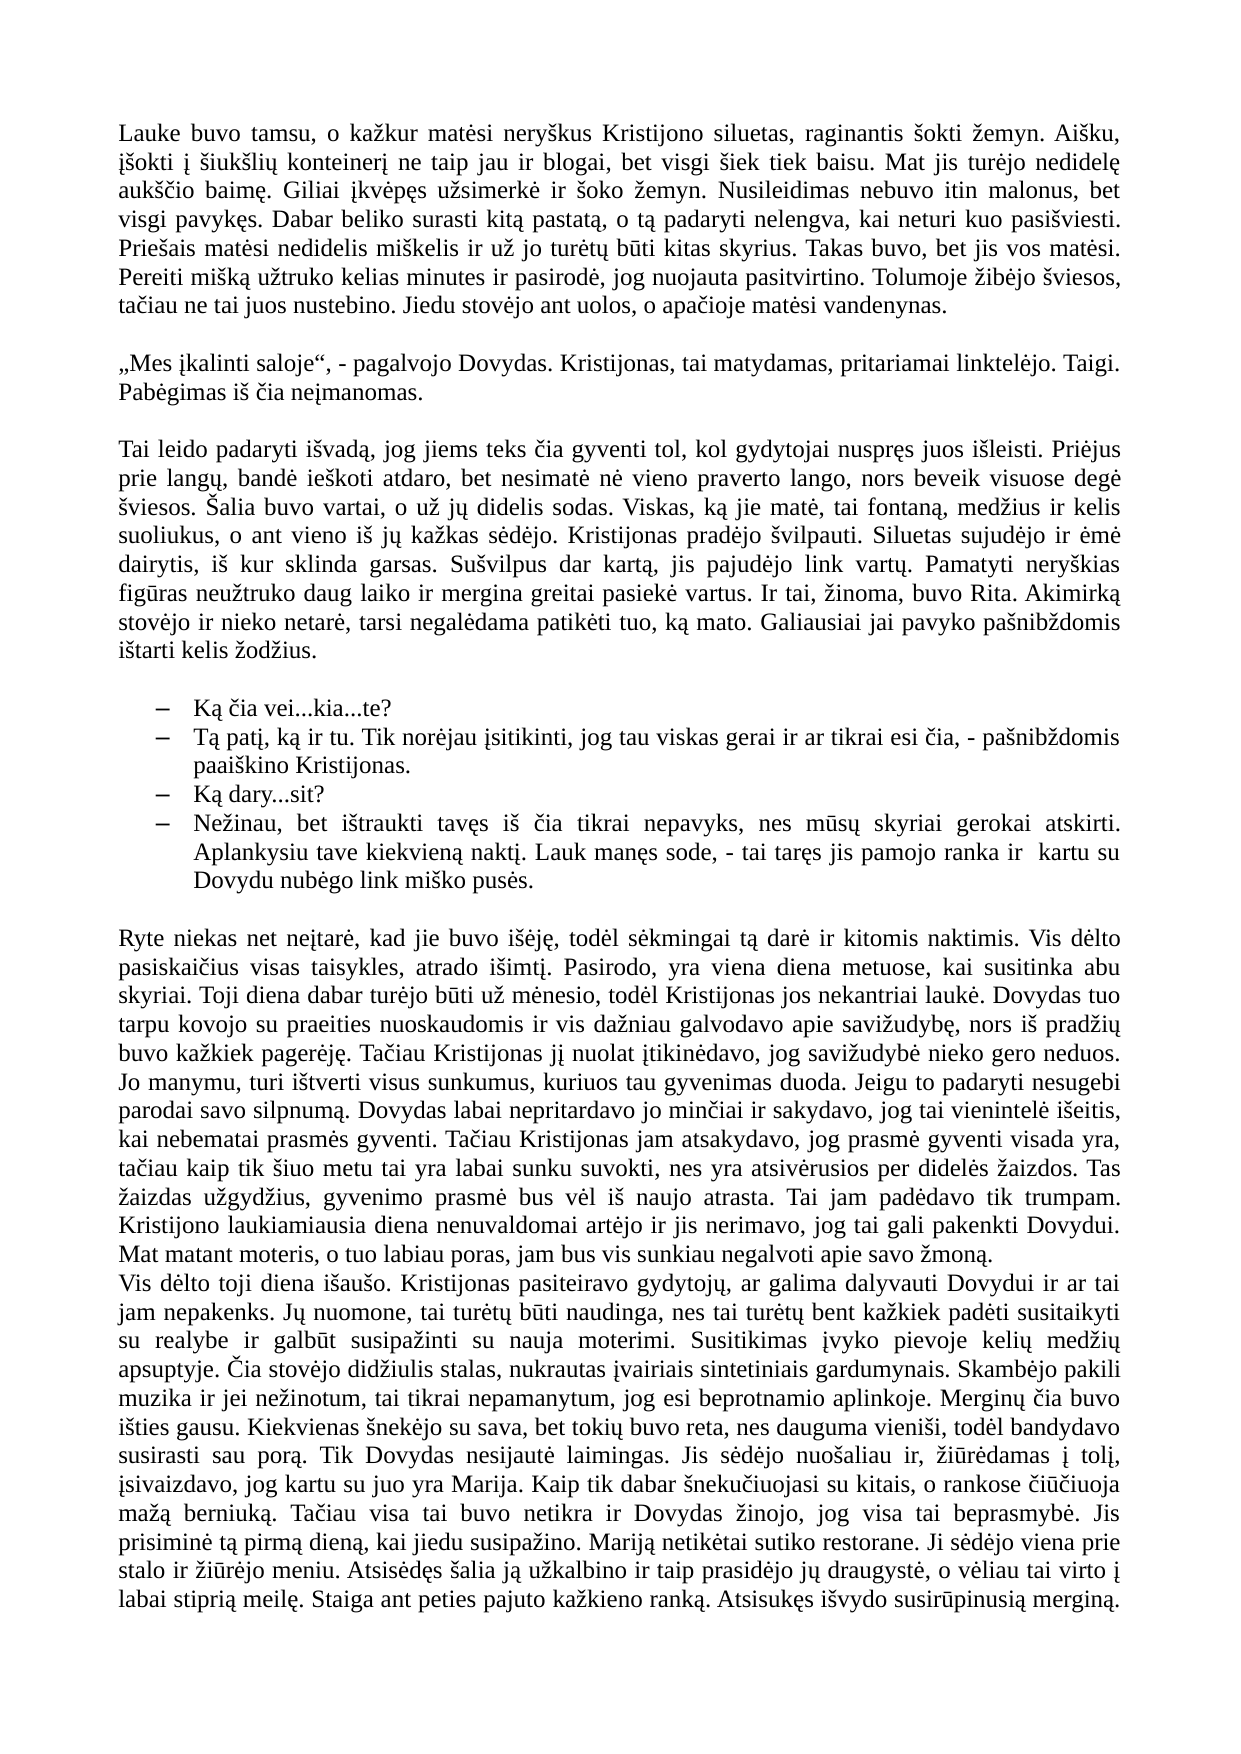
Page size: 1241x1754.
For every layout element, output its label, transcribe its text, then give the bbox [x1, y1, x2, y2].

text Tai leido padaryti išvadą, jog jiems teks čia gyventi tol, kol gydytojai nuspręs juos išleisti. Priėjus prie langų, bandė ieškoti atdaro, bet nesimatė nė vieno praverto lango, nors beveik visuose degė šviesos. Šalia buvo vartai, o už jų didelis sodas. Viskas, ką jie matė, tai fontaną, medžius ir kelis suoliukus, o ant vieno iš jų kažkas sėdėjo. Kristijonas pradėjo švilpauti. Siluetas sujudėjo ir ėmė dairytis, iš kur sklinda garsas. Sušvilpus dar kartą, jis pajudėjo link vartų. Pamatyti neryškias figūras neužtruko daug laiko ir mergina greitai pasiekė vartus. Ir tai, žinoma, buvo Rita. Akimirką stovėjo ir nieko netarė, tarsi negalėdama patikėti tuo, ką mato. Galiausiai jai pavyko pašnibždomis ištarti kelis žodžius. [118, 434, 1122, 664]
text Lauke buvo tamsu, o kažkur matėsi neryškus Kristijono siluetas, raginantis šokti žemyn. Aišku, įšokti į šiukšlių konteinerį ne taip jau ir blogai, bet visgi šiek tiek baisu. Mat jis turėjo nedidelę aukščio baimę. Giliai įkvėpęs užsimerkė ir šoko žemyn. Nusileidimas nebuvo itin malonus, bet visgi pavykęs. Dabar beliko surasti kitą pastatą, o tą padaryti nelengva, kai neturi kuo pasišviesti. Priešais matėsi nedidelis miškelis ir už jo turėtų būti kitas skyrius. Takas buvo, bet jis vos matėsi. Pereiti mišką užtruko kelias minutes ir pasirodė, jog nuojauta pasitvirtino. Tolumoje žibėjo šviesos, tačiau ne tai juos nustebino. Jiedu stovėjo ant uolos, o apačioje matėsi vandenynas. [118, 118, 1122, 319]
list Ką čia vei...kia...te? [156, 693, 1122, 722]
text „Mes įkalinti saloje“, - pagalvojo Dovydas. Kristijonas, tai matydamas, pritariamai linktelėjo. Taigi. Pabėgimas iš čia neįmanomas. [118, 348, 1122, 406]
text Vis dėlto toji diena išaušo. Kristijonas pasiteiravo gydytojų, ar galima dalyvauti Dovydui ir ar tai jam nepakenks. Jų nuomone, tai turėtų būti naudinga, nes tai turėtų bent kažkiek padėti susitaikyti su realybe ir galbūt susipažinti su nauja moterimi. Susitikimas įvyko pievoje kelių medžių apsuptyje. Čia stovėjo didžiulis stalas, nukrautas įvairiais sintetiniais gardumynais. Skambėjo pakili muzika ir jei nežinotum, tai tikrai nepamanytum, jog esi beprotnamio aplinkoje. Merginų čia buvo išties gausu. Kiekvienas šnekėjo su sava, bet tokių buvo reta, nes dauguma vieniši, todėl bandydavo susirasti sau porą. Tik Dovydas nesijautė laimingas. Jis sėdėjo nuošaliau ir, žiūrėdamas į tolį, įsivaizdavo, jog kartu su juo yra Marija. Kaip tik dabar šnekučiuojasi su kitais, o rankose čiūčiuoja mažą berniuką. Tačiau visa tai buvo netikra ir Dovydas žinojo, jog visa tai beprasmybė. Jis prisiminė tą pirmą dieną, kai jiedu susipažino. Mariją netikėtai sutiko restorane. Ji sėdėjo viena prie stalo ir žiūrėjo meniu. Atsisėdęs šalia ją užkalbino ir taip prasidėjo jų draugystė, o vėliau tai virto į labai stiprią meilę. Staiga ant peties pajuto kažkieno ranką. Atsisukęs išvydo susirūpinusią merginą. [118, 1268, 1122, 1613]
list Tą patį, ką ir tu. Tik norėjau įsitikinti, jog tau viskas gerai ir ar tikrai esi čia, - pašnibždomis paaiškino Kristijonas. [156, 722, 1122, 779]
text Ryte niekas net neįtarė, kad jie buvo išėję, todėl sėkmingai tą darė ir kitomis naktimis. Vis dėlto pasiskaičius visas taisykles, atrado išimtį. Pasirodo, yra viena diena metuose, kai susitinka abu skyriai. Toji diena dabar turėjo būti už mėnesio, todėl Kristijonas jos nekantriai laukė. Dovydas tuo tarpu kovojo su praeities nuoskaudomis ir vis dažniau galvodavo apie savižudybę, nors iš pradžių buvo kažkiek pagerėję. Tačiau Kristijonas jį nuolat įtikinėdavo, jog savižudybė nieko gero neduos. Jo manymu, turi ištverti visus sunkumus, kuriuos tau gyvenimas duoda. Jeigu to padaryti nesugebi parodai savo silpnumą. Dovydas labai nepritardavo jo minčiai ir sakydavo, jog tai vienintelė išeitis, kai nebematai prasmės gyventi. Tačiau Kristijonas jam atsakydavo, jog prasmė gyventi visada yra, tačiau kaip tik šiuo metu tai yra labai sunku suvokti, nes yra atsivėrusios per didelės žaizdos. Tas žaizdas užgydžius, gyvenimo prasmė bus vėl iš naujo atrasta. Tai jam padėdavo tik trumpam. Kristijono laukiamiausia diena nenuvaldomai artėjo ir jis nerimavo, jog tai gali pakenkti Dovydui. Mat matant moteris, o tuo labiau poras, jam bus vis sunkiau negalvoti apie savo žmoną. [118, 923, 1122, 1268]
list Nežinau, bet ištraukti tavęs iš čia tikrai nepavyks, nes mūsų skyriai gerokai atskirti. Aplankysiu tave kiekvieną naktį. Lauk manęs sode, - tai taręs jis pamojo ranka ir kartu su Dovydu nubėgo link miško pusės. [156, 808, 1122, 894]
list Ką dary...sit? [156, 779, 1122, 808]
